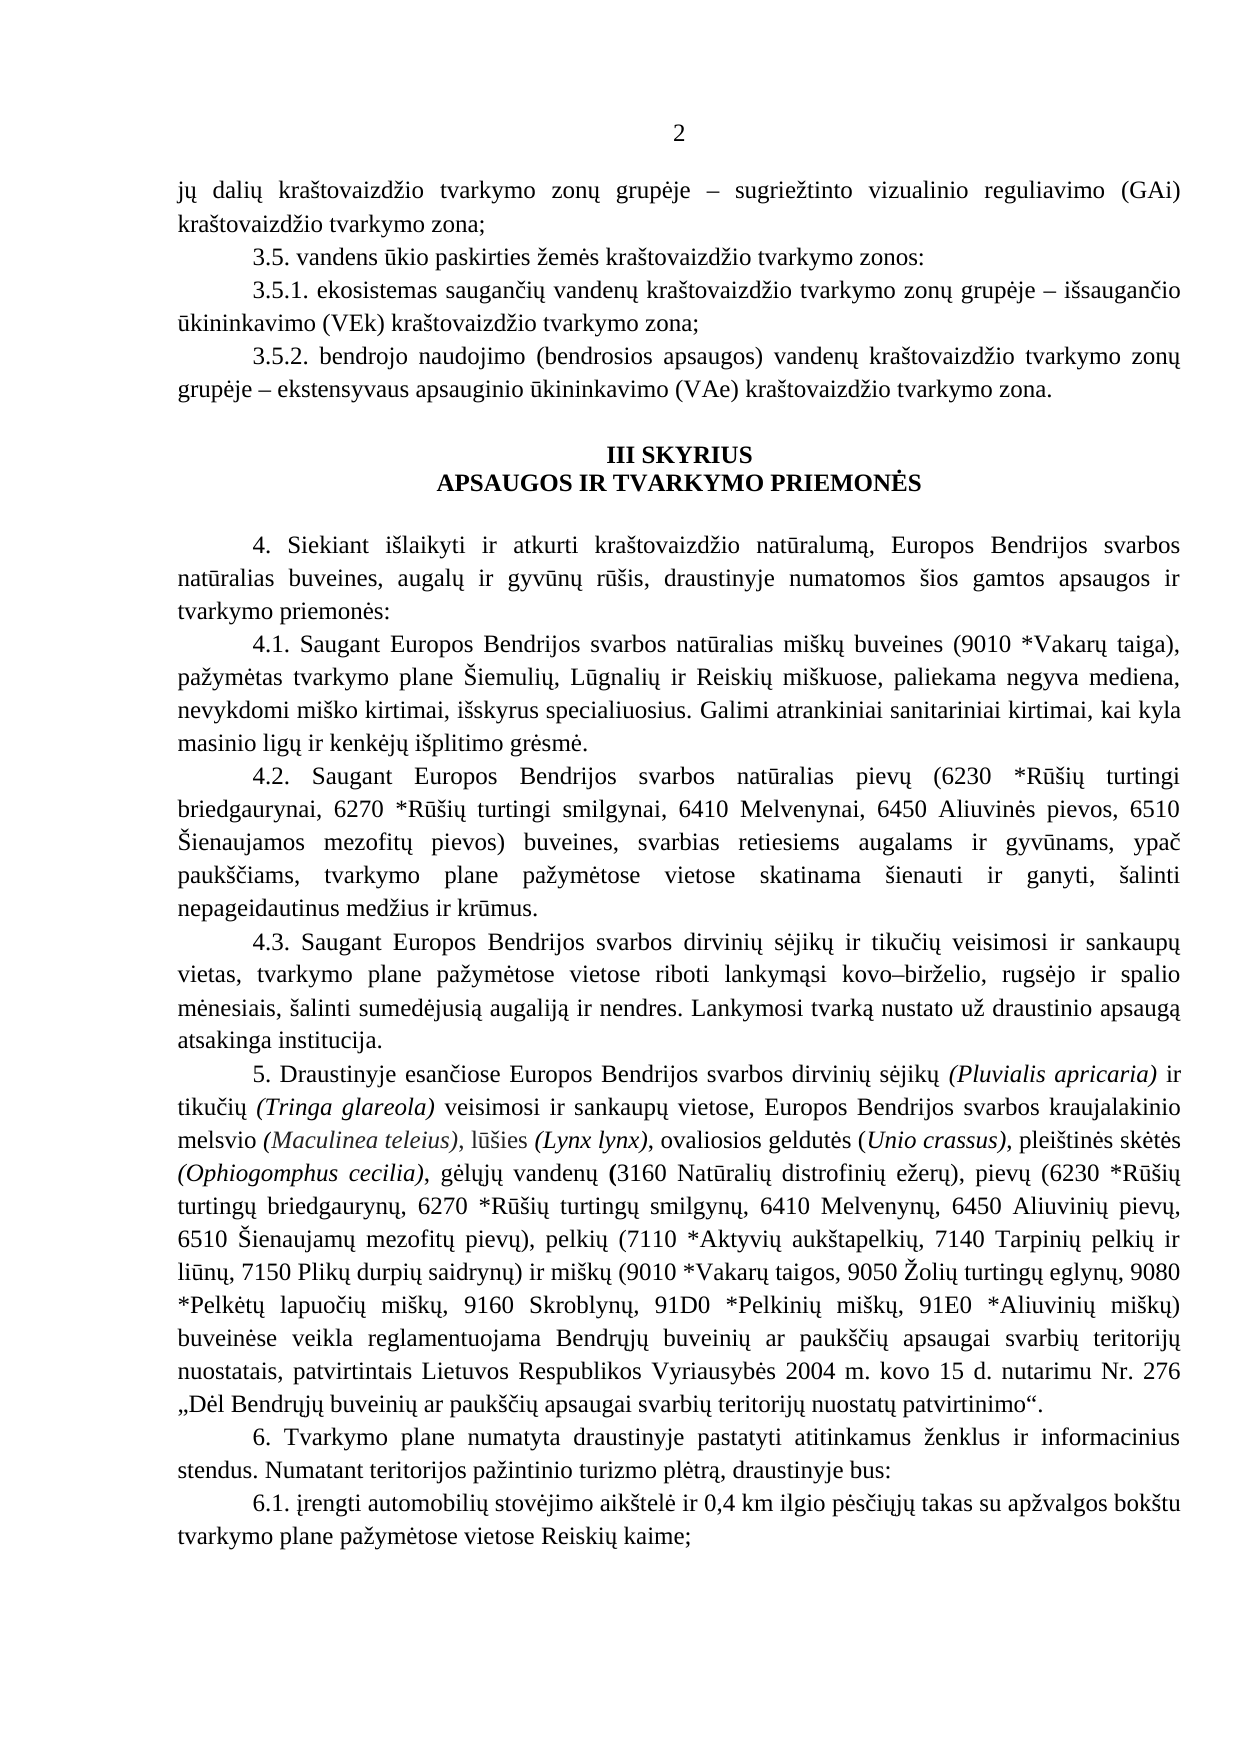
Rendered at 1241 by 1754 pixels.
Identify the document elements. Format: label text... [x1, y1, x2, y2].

text 4. Siekiant išlaikyti ir atkurti kraštovaizdžio natūralumą, Europos Bendrijos svarbos natūralias buveines, augalų ir gyvūnų rūšis, draustinyje numatomos šios gamtos apsaugos ir tvarkymo priemonės: [177, 530, 1181, 625]
text 4.1. Saugant Europos Bendrijos svarbos natūralias miškų buveines (9010 *Vakarų taiga), pažymėtas tvarkymo plane Šiemulių, Lūgnalių ir Reiskių miškuose, paliekama negyva mediena, nevykdomi miško kirtimai, išskyrus specialiuosius. Galimi atrankiniai sanitariniai kirtimai, kai kyla masinio ligų ir kenkėjų išplitimo grėsmė. [177, 629, 1181, 757]
text APSAUGOS IR TVARKYMO PRIEMONĖS [177, 468, 1181, 497]
text 3.5. vandens ūkio paskirties žemės kraštovaizdžio tvarkymo zonos: [177, 242, 1181, 270]
text 4.3. Saugant Europos Bendrijos svarbos dirvinių sėjikų ir tikučių veisimosi ir sankaupų vietas, tvarkymo plane pažymėtose vietose riboti lankymąsi kovo–birželio, rugsėjo ir spalio mėnesiais, šalinti sumedėjusią augaliją ir nendres. Lankymosi tvarką nustato už draustinio apsaugą atsakinga institucija. [177, 927, 1181, 1054]
text III SKYRIUS [177, 440, 1181, 468]
text 4.2. Saugant Europos Bendrijos svarbos natūralias pievų (6230 *Rūšių turtingi briedgaurynai, 6270 *Rūšių turtingi smilgynai, 6410 Melvenynai, 6450 Aliuvinės pievos, 6510 Šienaujamos mezofitų pievos) buveines, svarbias retiesiems augalams ir gyvūnams, ypač paukščiams, tvarkymo plane pažymėtose vietose skatinama šienauti ir ganyti, šalinti nepageidautinus medžius ir krūmus. [177, 761, 1181, 922]
text 6.1. įrengti automobilių stovėjimo aikštelė ir 0,4 km ilgio pėsčiųjų takas su apžvalgos bokštu tvarkymo plane pažymėtose vietose Reiskių kaime; [177, 1488, 1181, 1550]
text 3.5.1. ekosistemas saugančių vandenų kraštovaizdžio tvarkymo zonų grupėje – išsaugančio ūkininkavimo (VEk) kraštovaizdžio tvarkymo zona; [177, 275, 1181, 336]
text 5. Draustinyje esančiose Europos Bendrijos svarbos dirvinių sėjikų (Pluvialis apricaria) ir tikučių (Tringa glareola) veisimosi ir sankaupų vietose, Europos Bendrijos svarbos kraujalakinio melsvio (Maculinea teleius), lūšies (Lynx lynx), ovaliosios geldutės (Unio crassus), pleištinės skėtės (Ophiogomphus cecilia), gėlųjų vandenų (3160 Natūralių distrofinių ežerų), pievų (6230 *Rūšių turtingų briedgaurynų, 6270 *Rūšių turtingų smilgynų, 6410 Melvenynų, 6450 Aliuvinių pievų, 6510 Šienaujamų mezofitų pievų), pelkių (7110 *Aktyvių aukštapelkių, 7140 Tarpinių pelkių ir liūnų, 7150 Plikų durpių saidrynų) ir miškų (9010 *Vakarų taigos, 9050 Žolių turtingų eglynų, 9080 *Pelkėtų lapuočių miškų, 9160 Skroblynų, 91D0 *Pelkinių miškų, 91E0 *Aliuvinių miškų) buveinėse veikla reglamentuojama Bendrųjų buveinių ar paukščių apsaugai svarbių teritorijų nuostatais, patvirtintais Lietuvos Respublikos Vyriausybės 2004 m. kovo 15 d. nutarimu Nr. 276 „Dėl Bendrųjų buveinių ar paukščių apsaugai svarbių teritorijų nuostatų patvirtinimo“. [177, 1059, 1181, 1418]
text jų dalių kraštovaizdžio tvarkymo zonų grupėje – sugriežtinto vizualinio reguliavimo (GAi) kraštovaizdžio tvarkymo zona; [177, 176, 1181, 237]
text 3.5.2. bendrojo naudojimo (bendrosios apsaugos) vandenų kraštovaizdžio tvarkymo zonų grupėje – ekstensyvaus apsauginio ūkininkavimo (VAe) kraštovaizdžio tvarkymo zona. [177, 341, 1181, 402]
text 6. Tvarkymo plane numatyta draustinyje pastatyti atitinkamus ženklus ir informacinius stendus. Numatant teritorijos pažintinio turizmo plėtrą, draustinyje bus: [177, 1422, 1181, 1484]
